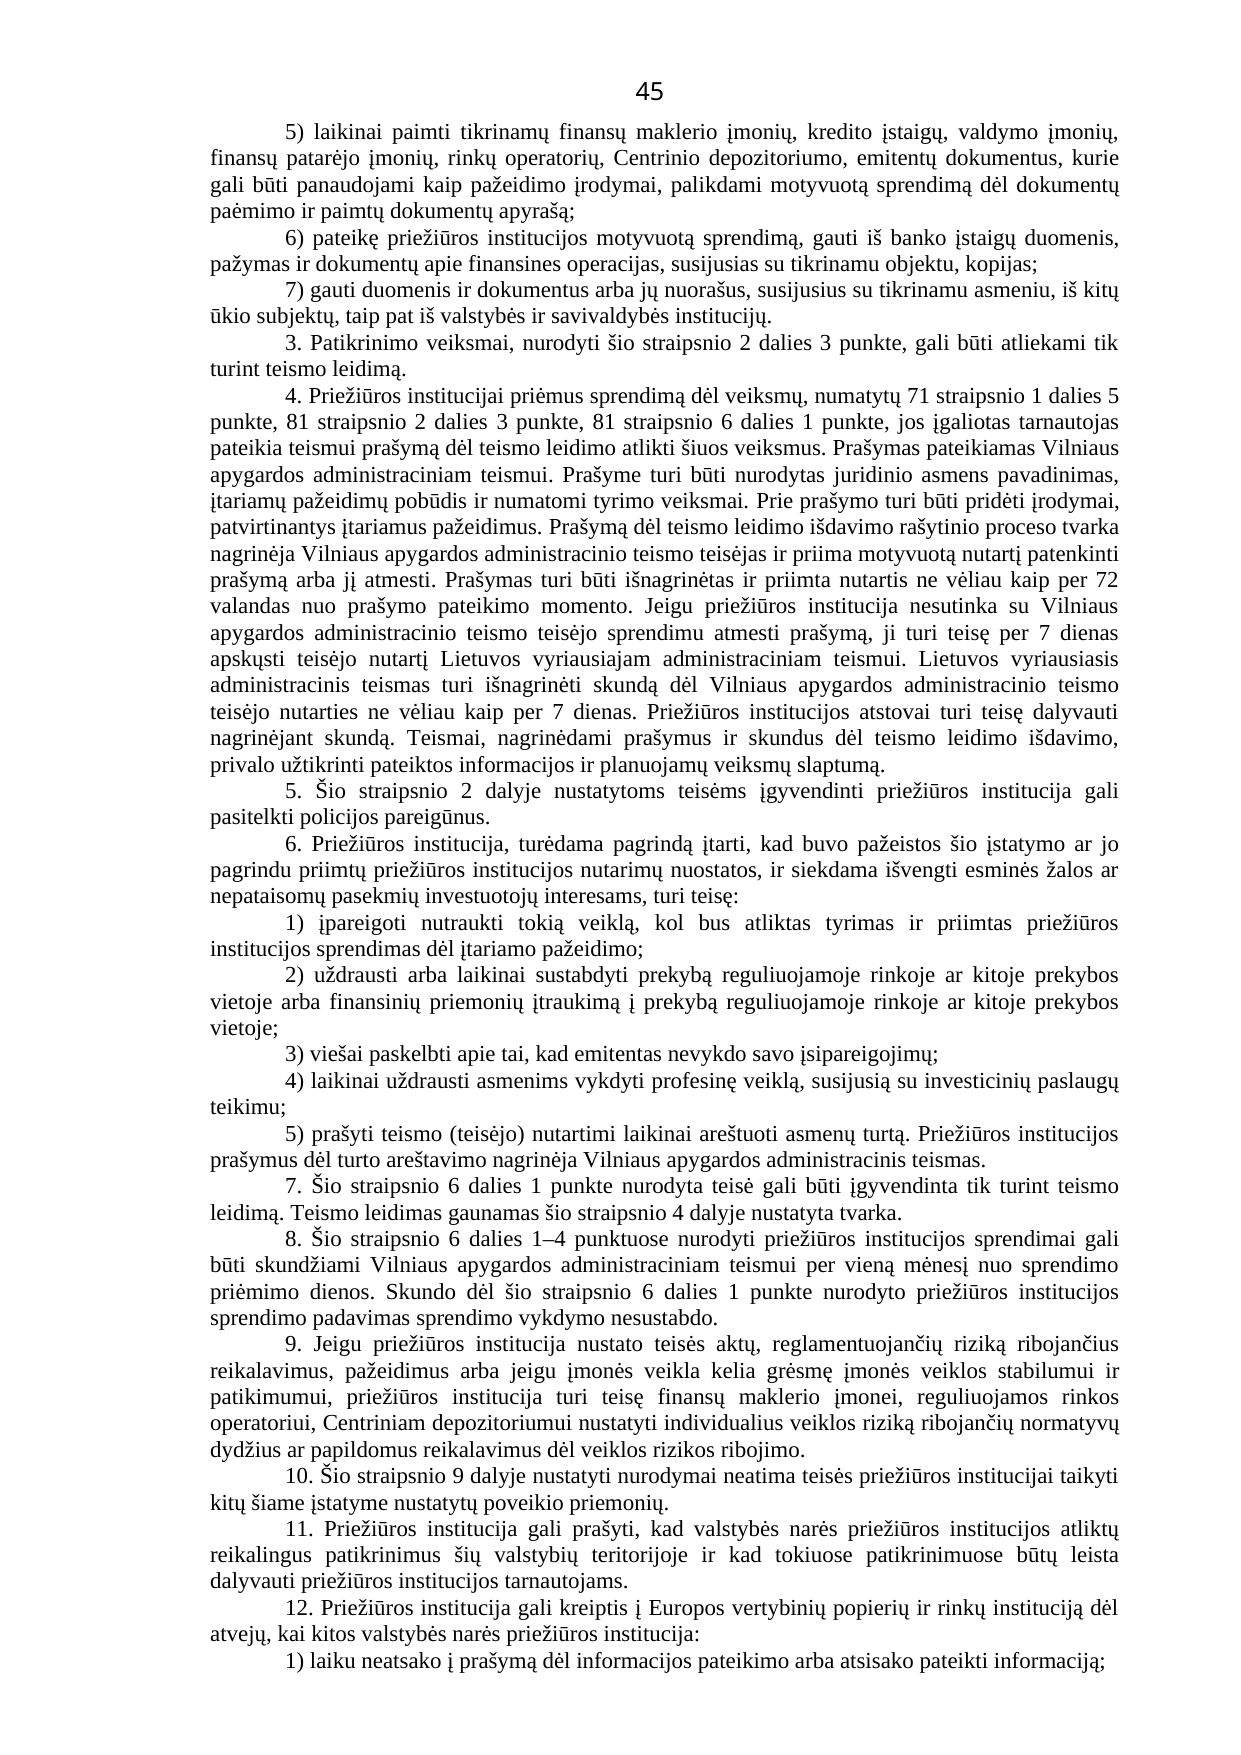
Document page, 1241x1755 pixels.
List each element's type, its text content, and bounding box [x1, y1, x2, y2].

text 2) uždrausti arba laikinai sustabdyti prekybą reguliuojamoje rinkoje ar kitoje prekybos vietoje arba finansinių priemonių įtraukimą į prekybą reguliuojamoje rinkoje ar kitoje prekybos vietoje; [210, 961, 1120, 1041]
text 4. Priežiūros institucijai priėmus sprendimą dėl veiksmų, numatytų 71 straipsnio 1 dalies 5 punkte, 81 straipsnio 2 dalies 3 punkte, 81 straipsnio 6 dalies 1 punkte, jos įgaliotas tarnautojas pateikia teismui prašymą dėl teismo leidimo atlikti šiuos veiksmus. Prašymas pateikiamas Vilniaus apygardos administraciniam teismui. Prašyme turi būti nurodytas juridinio asmens pavadinimas, įtariamų pažeidimų pobūdis ir numatomi tyrimo veiksmai. Prie prašymo turi būti pridėti įrodymai, patvirtinantys įtariamus pažeidimus. Prašymą dėl teismo leidimo išdavimo rašytinio proceso tvarka nagrinėja Vilniaus apygardos administracinio teismo teisėjas ir priima motyvuotą nutartį patenkinti prašymą arba jį atmesti. Prašymas turi būti išnagrinėtas ir priimta nutartis ne vėliau kaip per 72 valandas nuo prašymo pateikimo momento. Jeigu priežiūros institucija nesutinka su Vilniaus apygardos administracinio teismo teisėjo sprendimu atmesti prašymą, ji turi teisę per 7 dienas apskųsti teisėjo nutartį Lietuvos vyriausiajam administraciniam teismui. Lietuvos vyriausiasis administracinis teismas turi išnagrinėti skundą dėl Vilniaus apygardos administracinio teismo teisėjo nutarties ne vėliau kaip per 7 dienas. Priežiūros institucijos atstovai turi teisę dalyvauti nagrinėjant skundą. Teismai, nagrinėdami prašymus ir skundus dėl teismo leidimo išdavimo, privalo užtikrinti pateiktos informacijos ir planuojamų veiksmų slaptumą. [210, 382, 1120, 777]
text 6) pateikę priežiūros institucijos motyvuotą sprendimą, gauti iš banko įstaigų duomenis, pažymas ir dokumentų apie finansines operacijas, susijusias su tikrinamu objektu, kopijas; [210, 223, 1120, 276]
text 11. Priežiūros institucija gali prašyti, kad valstybės narės priežiūros institucijos atliktų reikalingus patikrinimus šių valstybių teritorijoje ir kad tokiuose patikrinimuose būtų leista dalyvauti priežiūros institucijos tarnautojams. [210, 1515, 1120, 1594]
text 8. Šio straipsnio 6 dalies 1–4 punktuose nurodyti priežiūros institucijos sprendimai gali būti skundžiami Vilniaus apygardos administraciniam teismui per vieną mėnesį nuo sprendimo priėmimo dienos. Skundo dėl šio straipsnio 6 dalies 1 punkte nurodyto priežiūros institucijos sprendimo padavimas sprendimo vykdymo nesustabdo. [210, 1225, 1120, 1330]
text 1) įpareigoti nutraukti tokią veiklą, kol bus atliktas tyrimas ir priimtas priežiūros institucijos sprendimas dėl įtariamo pažeidimo; [210, 909, 1120, 961]
text 12. Priežiūros institucija gali kreiptis į Europos vertybinių popierių ir rinkų instituciją dėl atvejų, kai kitos valstybės narės priežiūros institucija: [210, 1594, 1120, 1647]
text 5. Šio straipsnio 2 dalyje nustatytoms teisėms įgyvendinti priežiūros institucija gali pasitelkti policijos pareigūnus. [210, 777, 1120, 830]
text 5) prašyti teismo (teisėjo) nutartimi laikinai areštuoti asmenų turtą. Priežiūros institucijos prašymus dėl turto areštavimo nagrinėja Vilniaus apygardos administracinis teismas. [210, 1119, 1120, 1172]
text 10. Šio straipsnio 9 dalyje nustatyti nurodymai neatima teisės priežiūros institucijai taikyti kitų šiame įstatyme nustatytų poveikio priemonių. [210, 1462, 1120, 1515]
text 3) viešai paskelbti apie tai, kad emitentas nevykdo savo įsipareigojimų; [210, 1041, 1120, 1067]
text 7) gauti duomenis ir dokumentus arba jų nuorašus, susijusius su tikrinamu asmeniu, iš kitų ūkio subjektų, taip pat iš valstybės ir savivaldybės institucijų. [210, 276, 1120, 329]
text 6. Priežiūros institucija, turėdama pagrindą įtarti, kad buvo pažeistos šio įstatymo ar jo pagrindu priimtų priežiūros institucijos nutarimų nuostatos, ir siekdama išvengti esminės žalos ar nepataisomų pasekmių investuotojų interesams, turi teisę: [210, 830, 1120, 909]
text 1) laiku neatsako į prašymą dėl informacijos pateikimo arba atsisako pateikti informaciją; [210, 1647, 1120, 1673]
text 4) laikinai uždrausti asmenims vykdyti profesinę veiklą, susijusią su investicinių paslaugų teikimu; [210, 1067, 1120, 1119]
text 7. Šio straipsnio 6 dalies 1 punkte nurodyta teisė gali būti įgyvendinta tik turint teismo leidimą. Teismo leidimas gaunamas šio straipsnio 4 dalyje nustatyta tvarka. [210, 1172, 1120, 1225]
text 3. Patikrinimo veiksmai, nurodyti šio straipsnio 2 dalies 3 punkte, gali būti atliekami tik turint teismo leidimą. [210, 329, 1120, 382]
text 5) laikinai paimti tikrinamų finansų maklerio įmonių, kredito įstaigų, valdymo įmonių, finansų patarėjo įmonių, rinkų operatorių, Centrinio depozitoriumo, emitentų dokumentus, kurie gali būti panaudojami kaip pažeidimo įrodymai, palikdami motyvuotą sprendimą dėl dokumentų paėmimo ir paimtų dokumentų apyrašą; [210, 118, 1120, 223]
text 9. Jeigu priežiūros institucija nustato teisės aktų, reglamentuojančių riziką ribojančius reikalavimus, pažeidimus arba jeigu įmonės veikla kelia grėsmę įmonės veiklos stabilumui ir patikimumui, priežiūros institucija turi teisę finansų maklerio įmonei, reguliuojamos rinkos operatoriui, Centriniam depozitoriumui nustatyti individualius veiklos riziką ribojančių normatyvų dydžius ar papildomus reikalavimus dėl veiklos rizikos ribojimo. [210, 1330, 1120, 1462]
